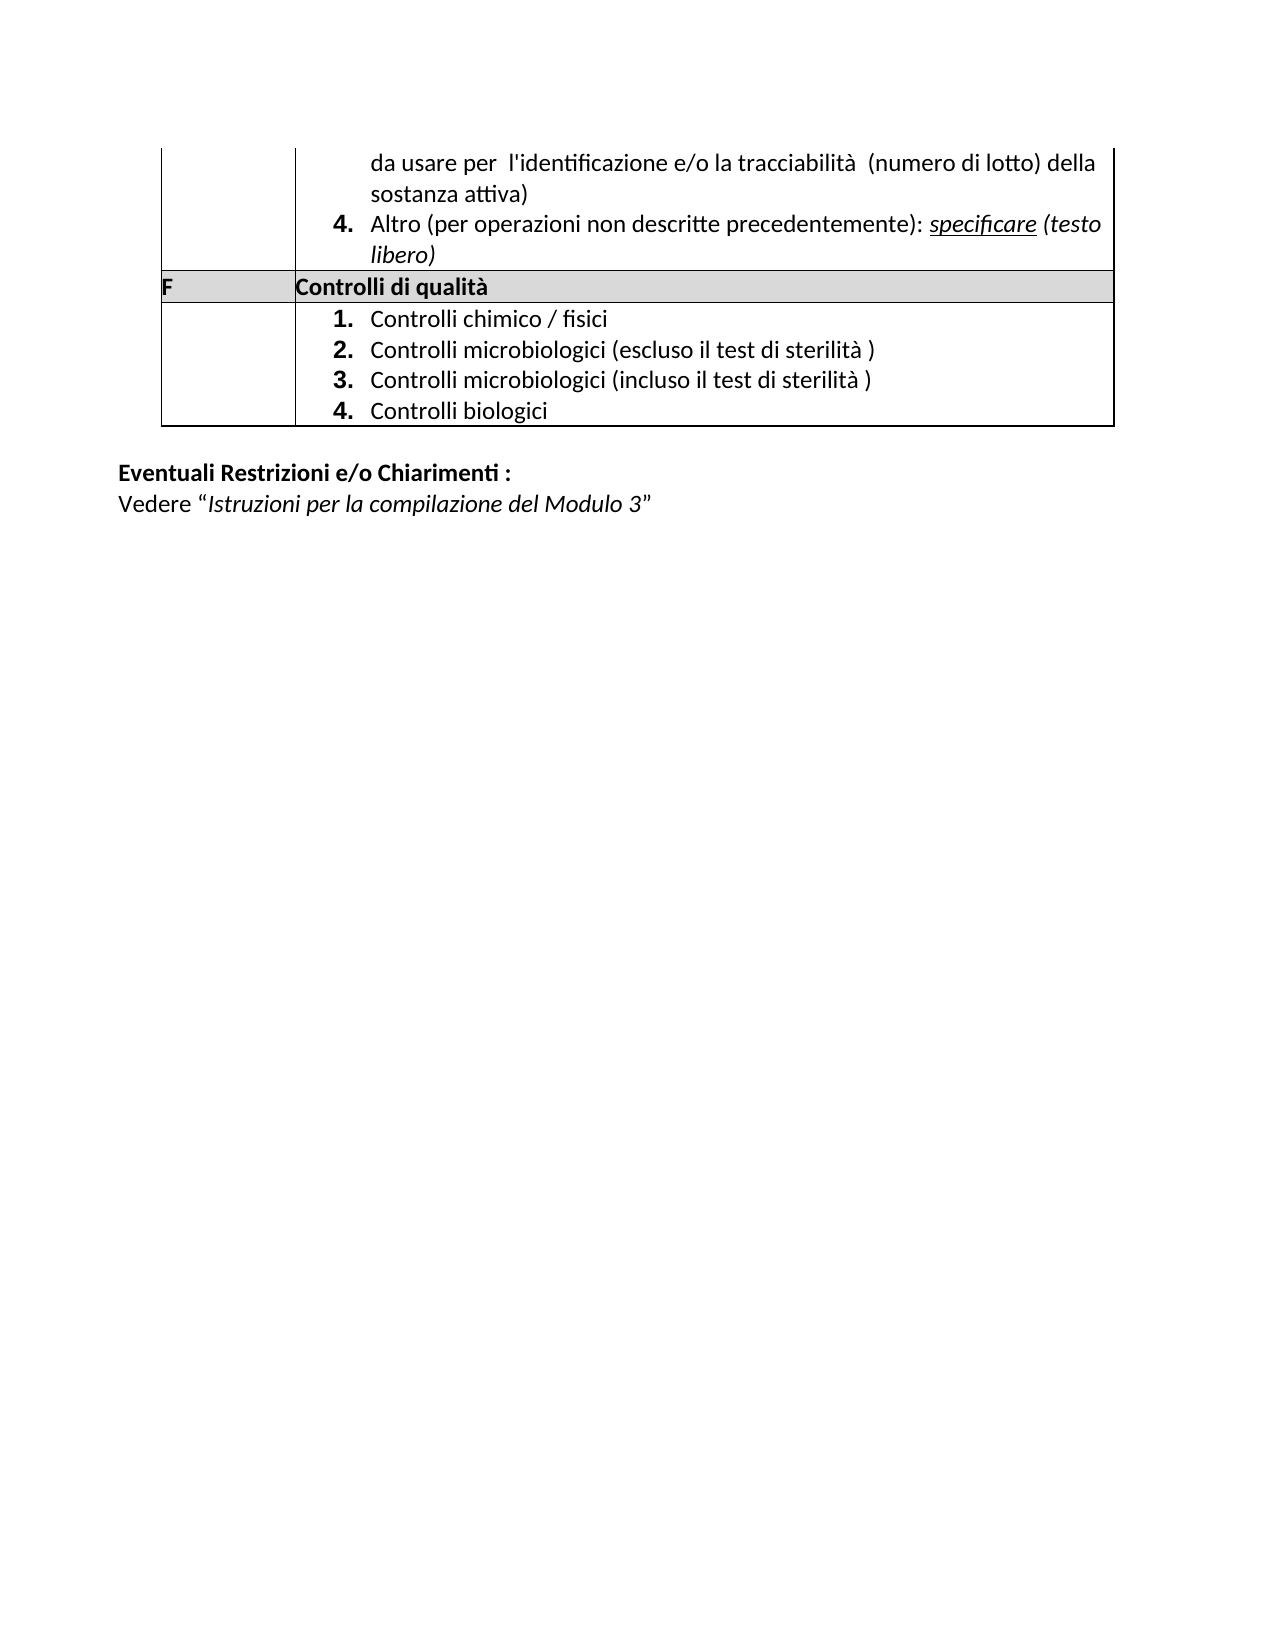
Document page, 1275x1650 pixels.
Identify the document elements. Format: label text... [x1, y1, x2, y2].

table_cell [162, 364, 295, 395]
table_cell Controlli biologici [296, 395, 1113, 425]
text Vedere “Istruzioni per la compilazione del Modulo 3” [118, 488, 1157, 518]
table_cell [161, 427, 1114, 457]
table_cell Controlli microbiologici (escluso il test di sterilità ) [296, 334, 1113, 364]
table_cell [162, 209, 295, 270]
table_cell [162, 303, 295, 334]
table_cell Controlli chimico / fisici [296, 303, 1113, 334]
table_cell Controlli di qualità [296, 271, 1113, 302]
table_cell [162, 334, 295, 364]
table_cell Controlli microbiologici (incluso il test di sterilità ) [296, 364, 1113, 395]
table_cell Altro (per operazioni non descritte precedentemente): specificare (testo libero) [296, 209, 1113, 270]
table_cell [162, 148, 295, 209]
table_cell F [162, 271, 295, 302]
table_cell da usare per l'identificazione e/o la tracciabilità (numero di lotto) della sostanza attiva) [296, 148, 1113, 209]
text Eventuali Restrizioni e/o Chiarimenti : [118, 457, 1157, 488]
table_cell [162, 395, 295, 425]
